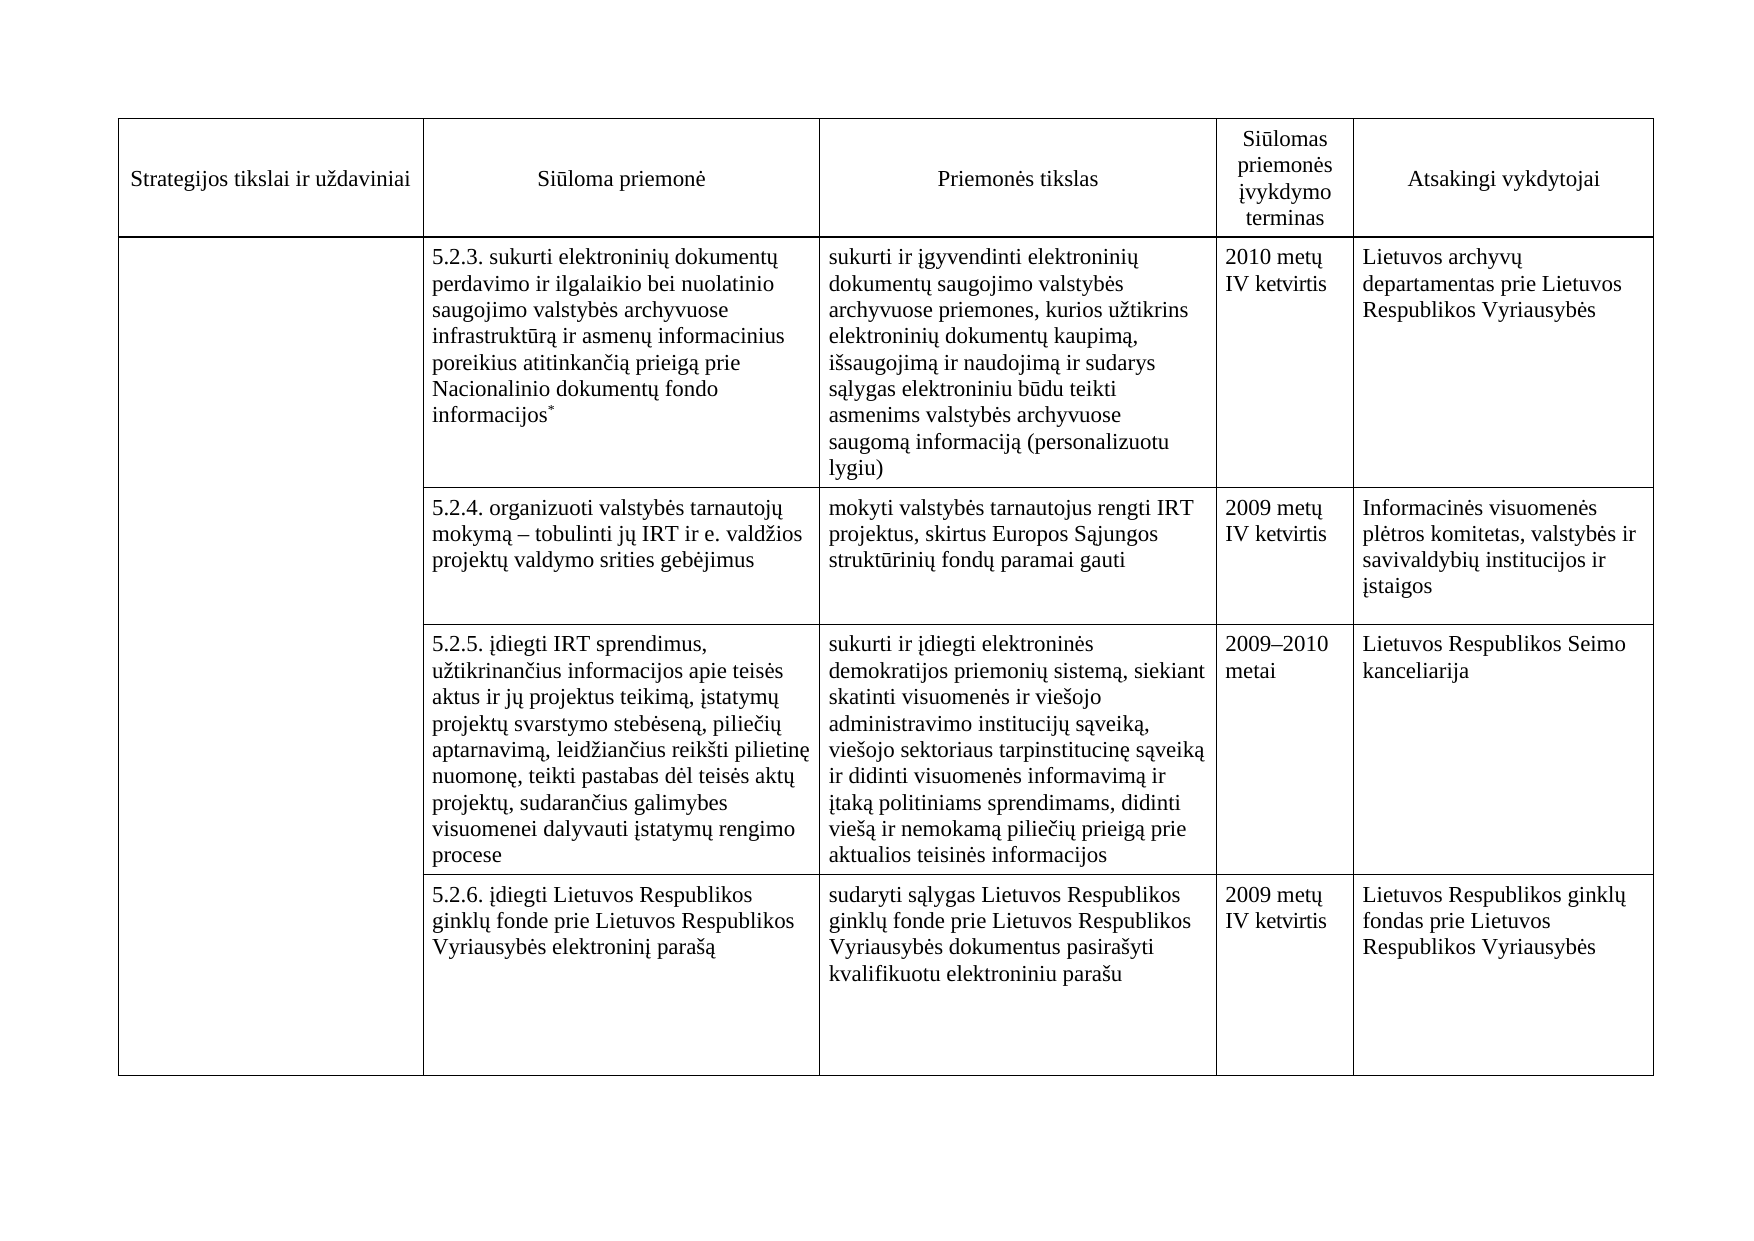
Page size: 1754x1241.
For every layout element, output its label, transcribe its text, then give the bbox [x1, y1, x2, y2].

table_header Siūlomas priemonės įvykdymo terminas [1217, 119, 1353, 236]
table_cell 5.2.6. įdiegti Lietuvos Respublikos ginklų fonde prie Lietuvos Respublikos Vyriausybės elektroninį parašą [424, 875, 819, 1075]
table_header Strategijos tikslai ir uždaviniai [119, 119, 423, 236]
table_cell Lietuvos Respublikos ginklų fondas prie Lietuvos Respublikos Vyriausybės [1354, 875, 1653, 1075]
table_header Siūloma priemonė [424, 119, 819, 236]
table_cell sudaryti sąlygas Lietuvos Respublikos ginklų fonde prie Lietuvos Respublikos Vyriausybės dokumentus pasirašyti kvalifikuotu elektroniniu parašu [820, 875, 1216, 1075]
table_cell mokyti valstybės tarnautojus rengti IRT projektus, skirtus Europos Sąjungos struktūrinių fondų paramai gauti [820, 488, 1216, 623]
table_cell 5.2.4. organizuoti valstybės tarnautojų mokymą – tobulinti jų IRT ir e. valdžios projektų valdymo srities gebėjimus [424, 488, 819, 623]
table_cell 2009–2010 metai [1217, 625, 1353, 874]
table_cell 2009 metų IV ketvirtis [1217, 875, 1353, 1075]
table_cell Lietuvos archyvų departamentas prie Lietuvos Respublikos Vyriausybės [1354, 238, 1653, 487]
table_cell 5.2.5. įdiegti IRT sprendimus, užtikrinančius informacijos apie teisės aktus ir jų projektus teikimą, įstatymų projektų svarstymo stebėseną, piliečių aptarnavimą, leidžiančius reikšti pilietinę nuomonę, teikti pastabas dėl teisės aktų projektų, sudarančius galimybes visuomenei dalyvauti įstatymų rengimo procese [424, 625, 819, 874]
table_cell 5.2.3. sukurti elektroninių dokumentų perdavimo ir ilgalaikio bei nuolatinio saugojimo valstybės archyvuose infrastruktūrą ir asmenų informacinius poreikius atitinkančią prieigą prie Nacionalinio dokumentų fondo informacijos* [424, 238, 819, 487]
table_header Atsakingi vykdytojai [1354, 119, 1653, 236]
table_header Priemonės tikslas [820, 119, 1216, 236]
table_cell 2010 metų IV ketvirtis [1217, 238, 1353, 487]
table_cell sukurti ir įdiegti elektroninės demokratijos priemonių sistemą, siekiant skatinti visuomenės ir viešojo administravimo institucijų sąveiką, viešojo sektoriaus tarpinstitucinę sąveiką ir didinti visuomenės informavimą ir įtaką politiniams sprendimams, didinti viešą ir nemokamą piliečių prieigą prie aktualios teisinės informacijos [820, 625, 1216, 874]
table_cell [119, 238, 423, 1075]
table_cell 2009 metų IV ketvirtis [1217, 488, 1353, 623]
table_cell Informacinės visuomenės plėtros komitetas, valstybės ir savivaldybių institucijos ir įstaigos [1354, 488, 1653, 623]
table_cell Lietuvos Respublikos Seimo kanceliarija [1354, 625, 1653, 874]
table_cell sukurti ir įgyvendinti elektroninių dokumentų saugojimo valstybės archyvuose priemones, kurios užtikrins elektroninių dokumentų kaupimą, išsaugojimą ir naudojimą ir sudarys sąlygas elektroniniu būdu teikti asmenims valstybės archyvuose saugomą informaciją (personalizuotu lygiu) [820, 238, 1216, 487]
